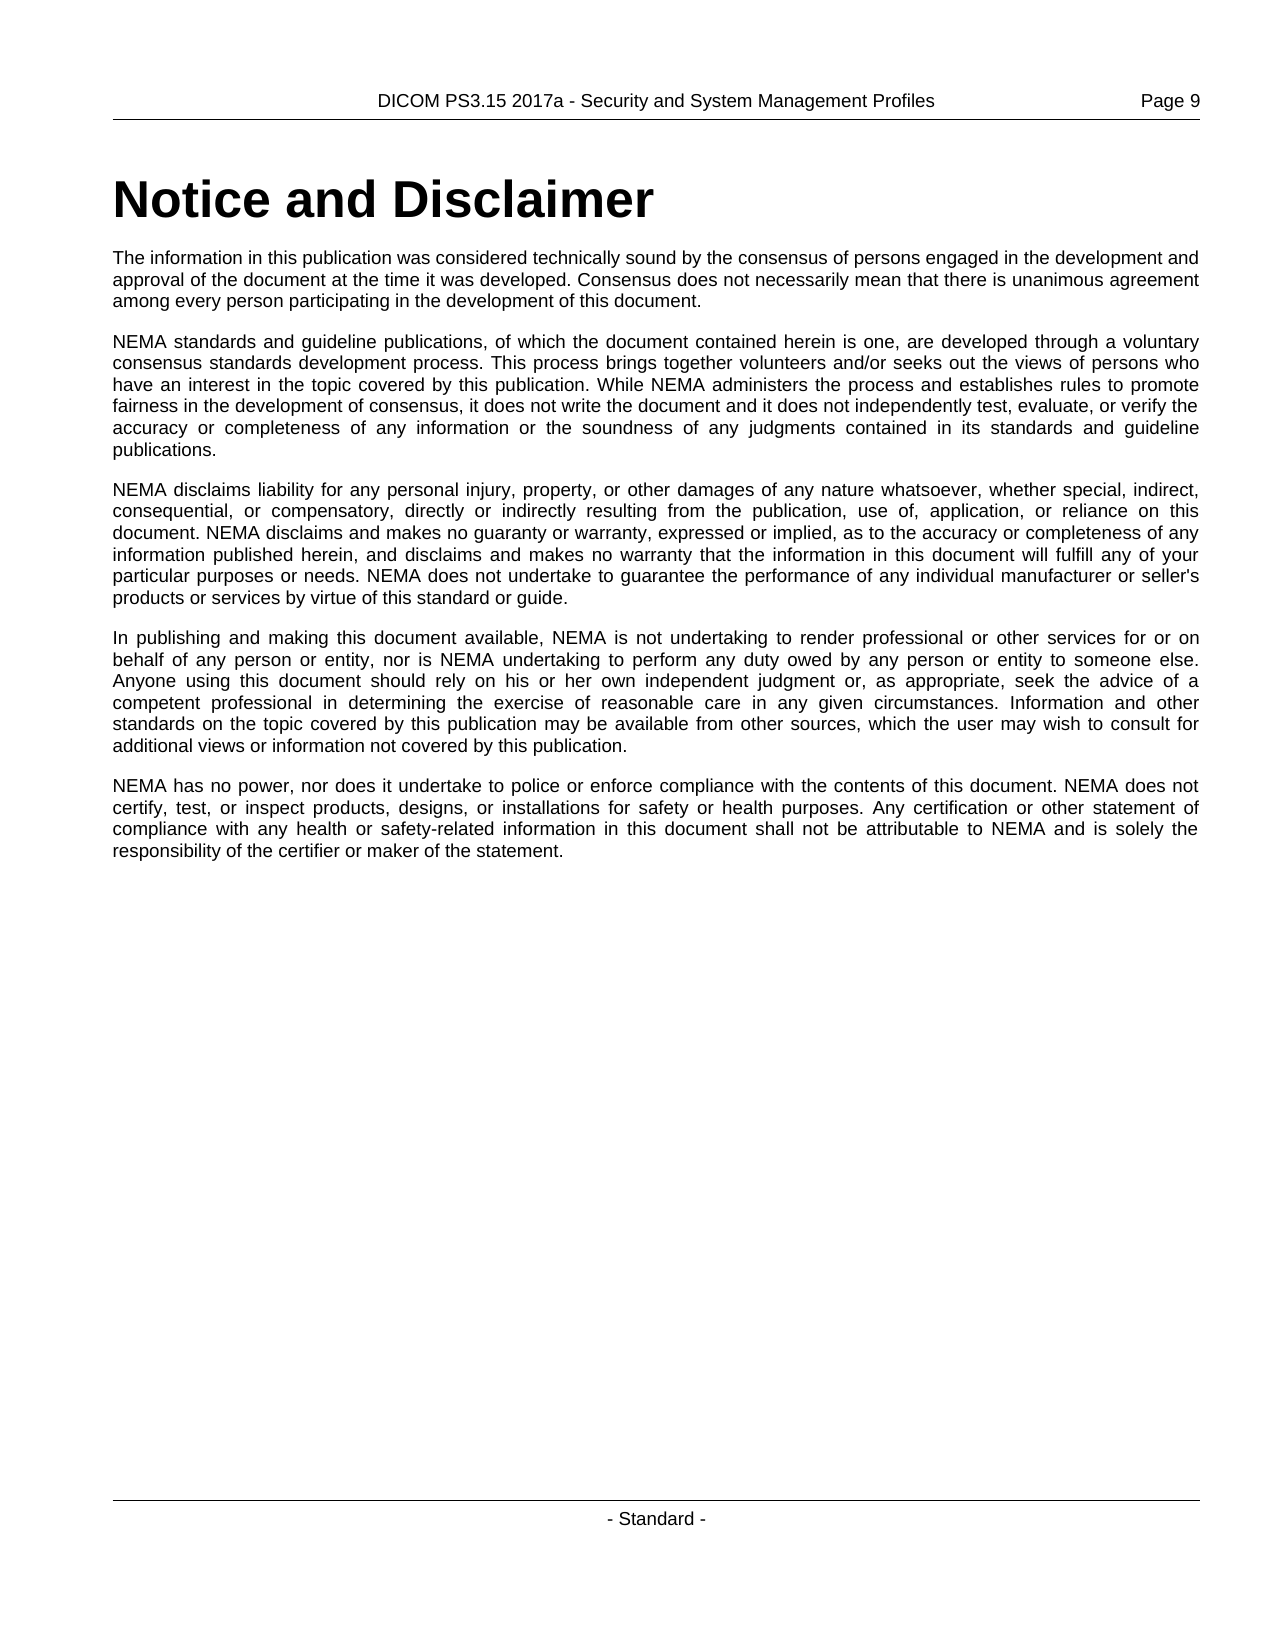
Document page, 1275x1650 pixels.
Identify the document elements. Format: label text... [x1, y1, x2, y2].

text NEMA standards and guideline publications, of which the document contained herein is one, are developed through a voluntary consensus standards development process. This process brings together volunteers and/or seeks out the views of persons who have an interest in the topic covered by this publication. While NEMA administers the process and establishes rules to promote fairness in the development of consensus, it does not write the document and it does not independently test, evaluate, or verify the accuracy or completeness of any information or the soundness of any judgments contained in its standards and guideline publications. [112, 331, 1200, 460]
text NEMA has no power, nor does it undertake to police or enforce compliance with the contents of this document. NEMA does not certify, test, or inspect products, designs, or installations for safety or health purposes. Any certification or other statement of compliance with any health or safety-related information in this document shall not be attributable to NEMA and is solely the responsibility of the certifier or maker of the statement. [112, 775, 1200, 861]
text In publishing and making this document available, NEMA is not undertaking to render professional or other services for or on behalf of any person or entity, nor is NEMA undertaking to perform any duty owed by any person or entity to someone else. Anyone using this document should rely on his or her own independent judgment or, as appropriate, seek the advice of a competent professional in determining the exercise of reasonable care in any given circumstances. Information and other standards on the topic covered by this publication may be available from other sources, which the user may wish to consult for additional views or information not covered by this publication. [112, 627, 1200, 756]
text Notice and Disclaimer [112, 169, 1200, 228]
text NEMA disclaims liability for any personal injury, property, or other damages of any nature whatsoever, whether special, indirect, consequential, or compensatory, directly or indirectly resulting from the publication, use of, application, or reliance on this document. NEMA disclaims and makes no guaranty or warranty, expressed or implied, as to the accuracy or completeness of any information published herein, and disclaims and makes no warranty that the information in this document will fulfill any of your particular purposes or needs. NEMA does not undertake to guarantee the performance of any individual manufacturer or seller's products or services by virtue of this standard or guide. [112, 479, 1200, 608]
text The information in this publication was considered technically sound by the consensus of persons engaged in the development and approval of the document at the time it was developed. Consensus does not necessarily mean that there is unanimous agreement among every person participating in the development of this document. [112, 247, 1200, 312]
